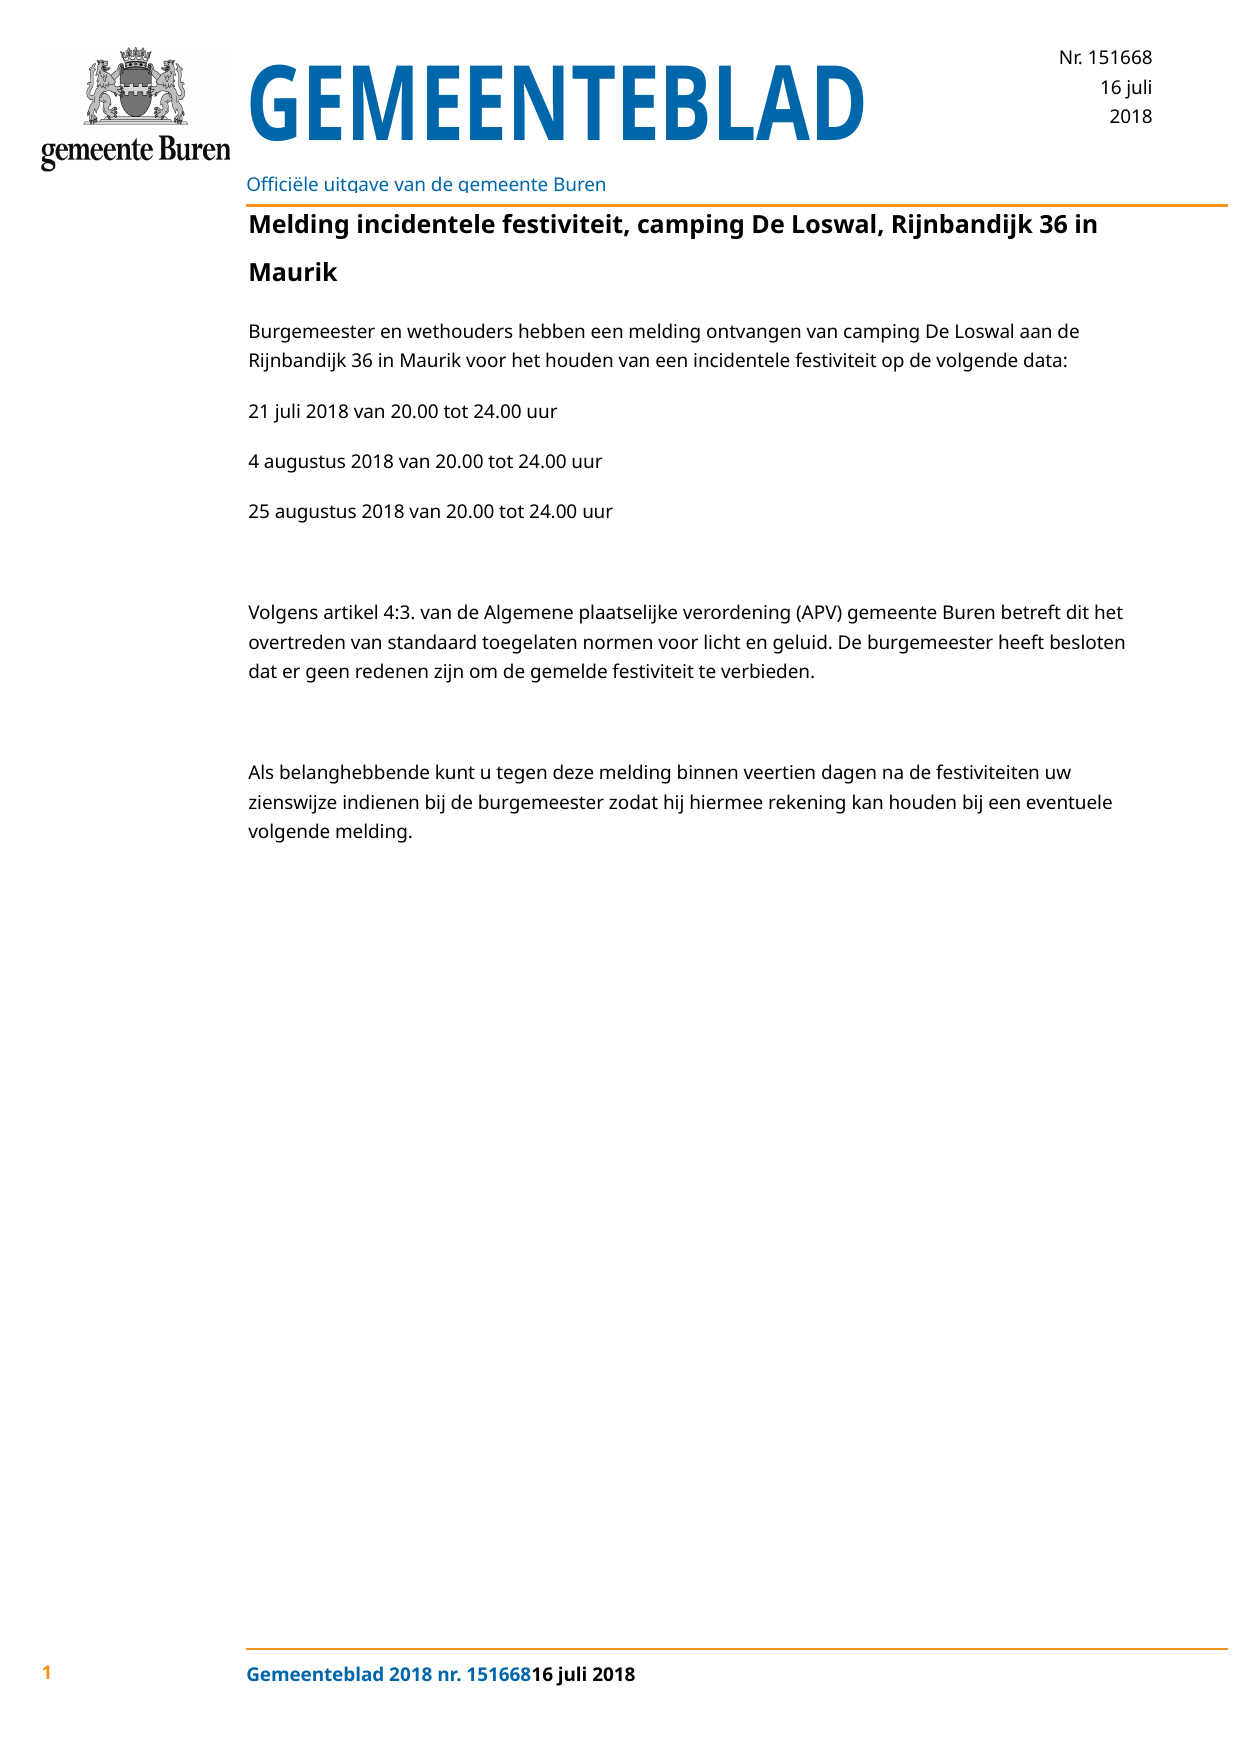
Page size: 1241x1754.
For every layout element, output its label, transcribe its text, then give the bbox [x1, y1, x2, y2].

text Burgemeester en wethouders hebben een melding ontvangen van camping De Loswal aan de Rijnbandijk 36 in Maurik voor het houden van een incidentele festiviteit op de volgende data: [248, 318, 1152, 373]
text 4 augustus 2018 van 20.00 tot 24.00 uur [248, 448, 1152, 474]
text Volgens artikel 4:3. van de Algemene plaatselijke verordening (APV) gemeente Buren betreft dit het overtreden van standaard toegelaten normen voor licht en geluid. De burgemeester heeft besloten dat er geen redenen zijn om de gemelde festiviteit te verbieden. [248, 599, 1152, 684]
text Als belanghebbende kunt u tegen deze melding binnen veertien dagen na de festiviteiten uw zienswijze indienen bij de burgemeester zodat hij hiermee rekening kan houden bij een eventuele volgende melding. [248, 759, 1152, 844]
text 21 juli 2018 van 20.00 tot 24.00 uur [248, 398, 1152, 424]
text 25 augustus 2018 van 20.00 tot 24.00 uur [248, 499, 1152, 524]
text Melding incidentele festiviteit, camping De Loswal, Rijnbandijk 36 in Maurik [248, 207, 1152, 288]
picture [41, 47, 231, 172]
